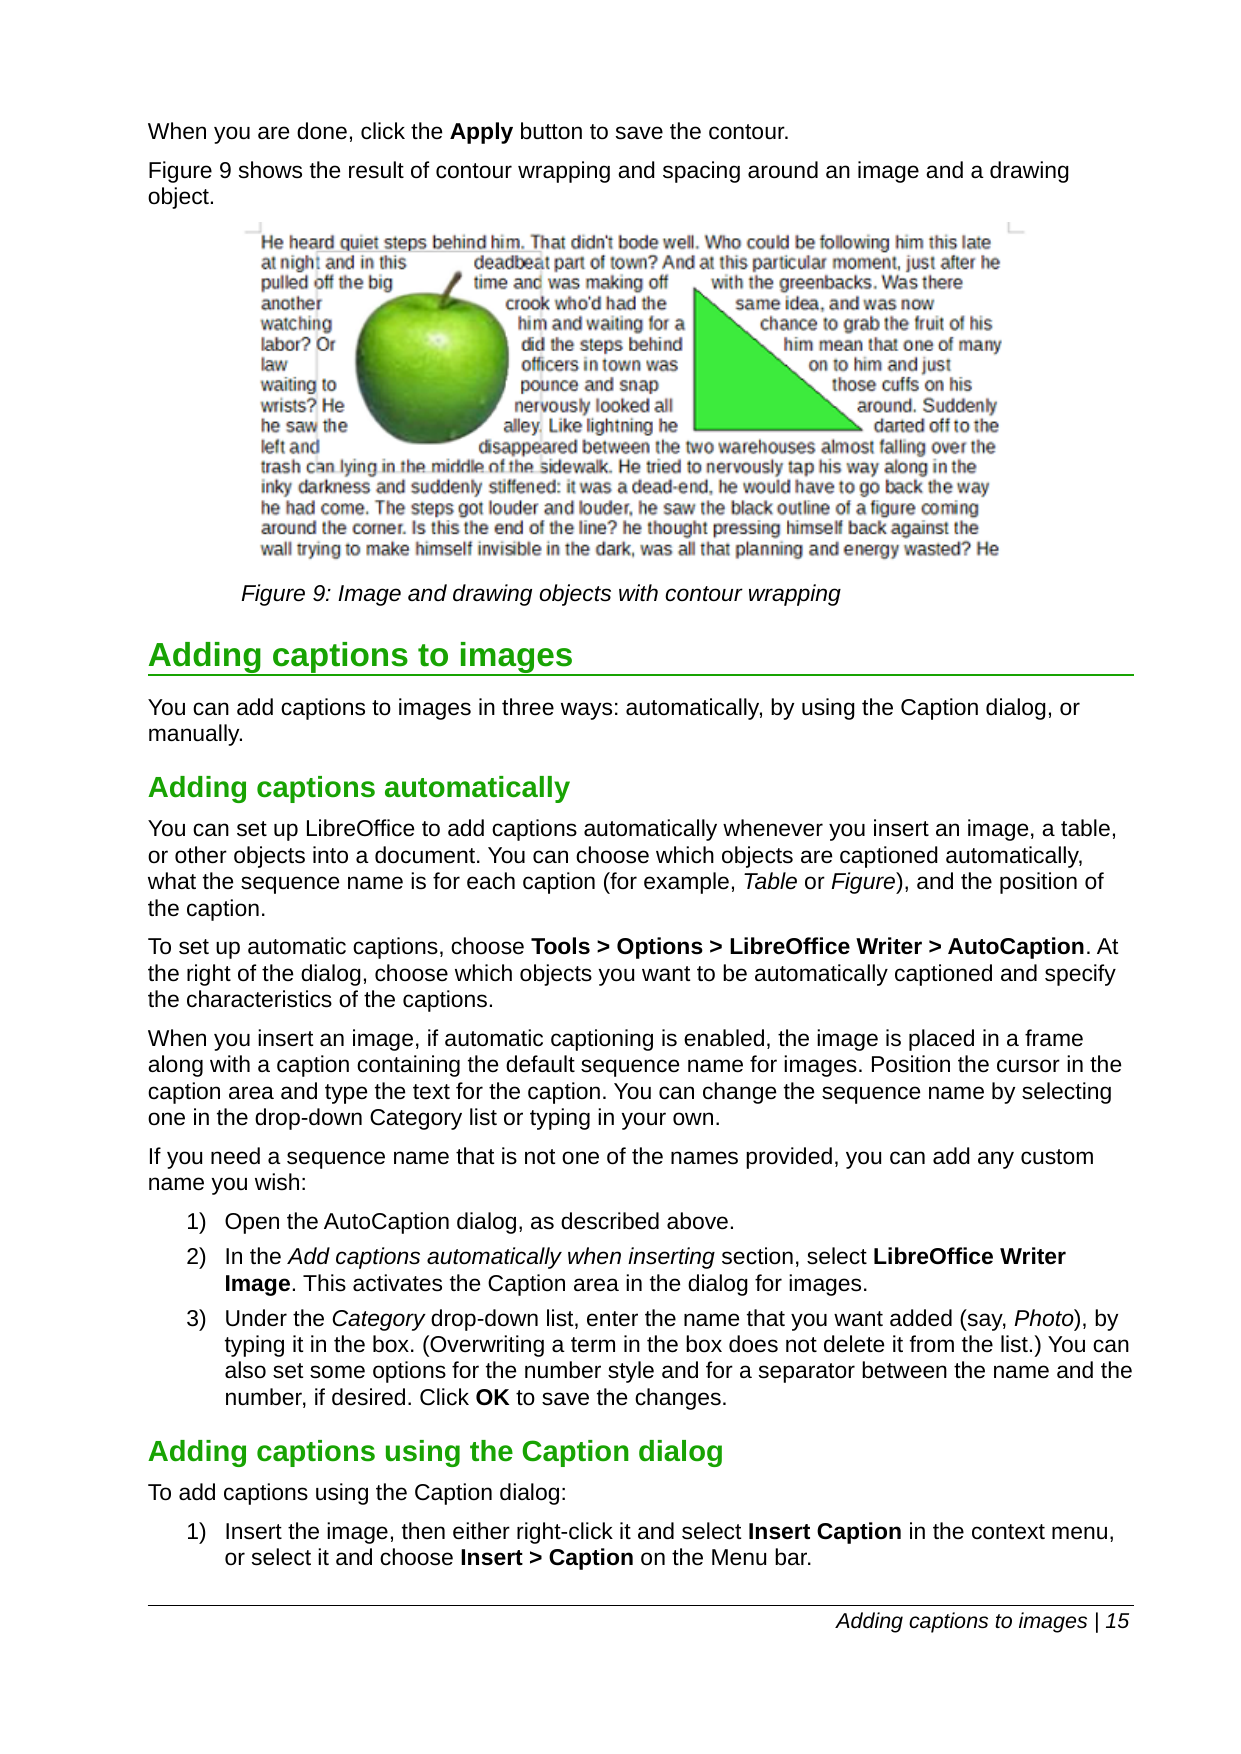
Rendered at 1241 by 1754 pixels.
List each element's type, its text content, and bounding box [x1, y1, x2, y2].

text Figure 9 shows the result of contour wrapping and spacing around an image and a drawing object. [148, 157, 1134, 210]
list In the Add captions automatically when inserting section, select LibreOffice Writer Image. This activates the Caption area in the dialog for images. [207, 1243, 1134, 1296]
text Figure 9: Image and drawing objects with contour wrapping [241, 580, 1041, 606]
subtitle Adding captions automatically [148, 770, 1134, 804]
list To set up automatic captions, choose Tools > Options > LibreOffice Writer > AutoCaption. At the right of the dialog, choose which objects you want to be automatically captioned and specify the characteristics of the captions. [148, 933, 1134, 1012]
text If you need a sequence name that is not one of the names provided, you can add any custom name you wish: [148, 1143, 1134, 1196]
text You can set up LibreOffice to add captions automatically whenever you insert an image, a table, or other objects into a document. You can choose which objects are captioned automatically, what the sequence name is for each caption (for example, Table or Figure), and the position of the caption. [148, 815, 1134, 921]
list Open the AutoCaption dialog, as described above. [207, 1208, 1134, 1234]
text When you insert an image, if automatic captioning is enabled, the image is placed in a frame along with a caption containing the default sequence name for images. Position the cursor in the caption area and type the text for the caption. You can change the sequence name by selecting one in the drop-down Category list or typing in your own. [148, 1025, 1134, 1130]
list Under the Category drop-down list, enter the name that you want added (say, Photo), by typing it in the box. (Overwriting a term in the box does not delete it from the list.) You can also set some options for the number style and for a separator between the name and the number, if desired. Click OK to save the changes. [207, 1305, 1134, 1410]
picture [240, 222, 1041, 562]
text When you are done, click the Apply button to save the contour. [148, 118, 1134, 144]
subtitle Adding captions using the Caption dialog [148, 1434, 1134, 1467]
list Insert the image, then either right-click it and select Insert Caption in the context menu, or select it and choose Insert > Caption on the Menu bar. [207, 1518, 1134, 1571]
subtitle Adding captions to images [148, 636, 1134, 674]
list To add captions using the Caption dialog: [148, 1479, 1134, 1506]
text You can add captions to images in three ways: automatically, by using the Caption dialog, or manually. [148, 694, 1134, 746]
